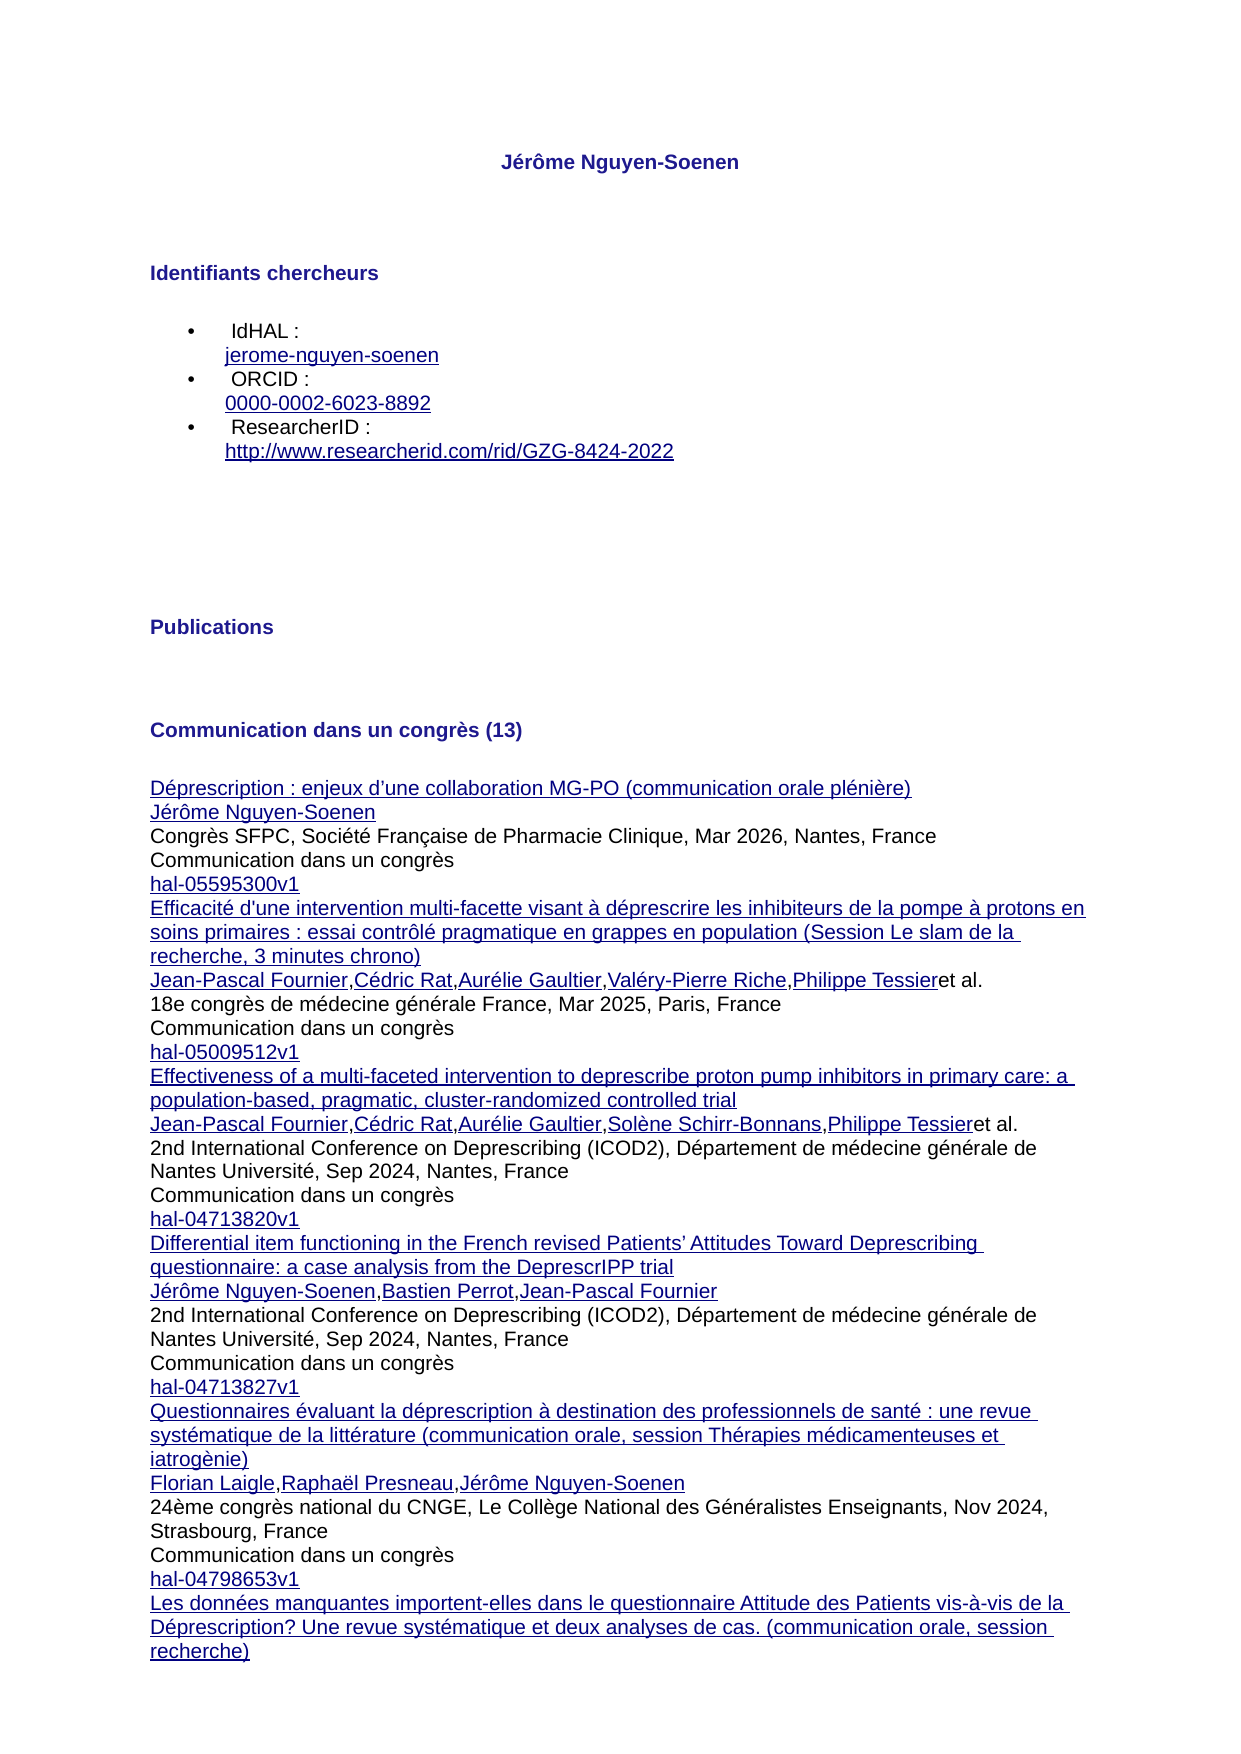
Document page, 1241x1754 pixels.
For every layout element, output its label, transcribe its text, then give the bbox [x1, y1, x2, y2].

subtitle Identifiants chercheurs [150, 260, 1090, 284]
list ResearcherID : [187, 414, 1090, 438]
subtitle Communication dans un congrès (13) [150, 718, 1090, 742]
table_cell Effectiveness of a multi-faceted intervention to deprescribe proton pump inhibitors in primary care: a population-based, pragmatic, cluster-randomized controlled trial Jean-Pascal Fournier,Cédric Rat,Aurélie Gaultier,Solène Schirr-Bonnans,Philippe Tessieret al. 2nd International Conference on Deprescribing (ICOD2), Département de médecine générale de Nantes Université, Sep 2024, Nantes, France Communication dans un congrès hal-04713820v1 [150, 1064, 1090, 1231]
subtitle Jérôme Nguyen-Soenen [150, 150, 1090, 174]
list http://www.researcherid.com/rid/GZG-8424-2022 [187, 438, 1090, 462]
list ORCID : [187, 367, 1090, 391]
table_cell Les données manquantes importent-elles dans le questionnaire Attitude des Patients vis-à-vis de la Déprescription? Une revue systématique et deux analyses de cas. (communication orale, session recherche) [150, 1591, 1090, 1662]
table_cell Efficacité d'une intervention multi-facette visant à déprescrire les inhibiteurs de la pompe à protons en soins primaires : essai contrôlé pragmatique en grappes en population (Session Le slam de la recherche, 3 minutes chrono) Jean-Pascal Fournier,Cédric Rat,Aurélie Gaultier,Valéry-Pierre Riche,Philippe Tessieret al. 18e congrès de médecine générale France, Mar 2025, Paris, France Communication dans un congrès hal-05009512v1 [150, 896, 1090, 1063]
list 0000-0002-6023-8892 [187, 391, 1090, 414]
table_cell Differential item functioning in the French revised Patients’ Attitudes Toward Deprescribing questionnaire: a case analysis from the DeprescrIPP trial Jérôme Nguyen-Soenen,Bastien Perrot,Jean-Pascal Fournier 2nd International Conference on Deprescribing (ICOD2), Département de médecine générale de Nantes Université, Sep 2024, Nantes, France Communication dans un congrès hal-04713827v1 [150, 1231, 1090, 1399]
list jerome-nguyen-soenen [187, 343, 1090, 367]
table_header Déprescription : enjeux d’une collaboration MG-PO (communication orale plénière) Jérôme Nguyen-Soenen Congrès SFPC, Société Française de Pharmacie Clinique, Mar 2026, Nantes, France Communication dans un congrès hal-05595300v1 [150, 776, 1090, 896]
table_cell Questionnaires évaluant la déprescription à destination des professionnels de santé : une revue systématique de la littérature (communication orale, session Thérapies médicamenteuses et iatrogènie) Florian Laigle,Raphaël Presneau,Jérôme Nguyen-Soenen 24ème congrès national du CNGE, Le Collège National des Généralistes Enseignants, Nov 2024, Strasbourg, France Communication dans un congrès hal-04798653v1 [150, 1399, 1090, 1591]
subtitle Publications [150, 614, 1090, 638]
list IdHAL : [187, 319, 1090, 343]
